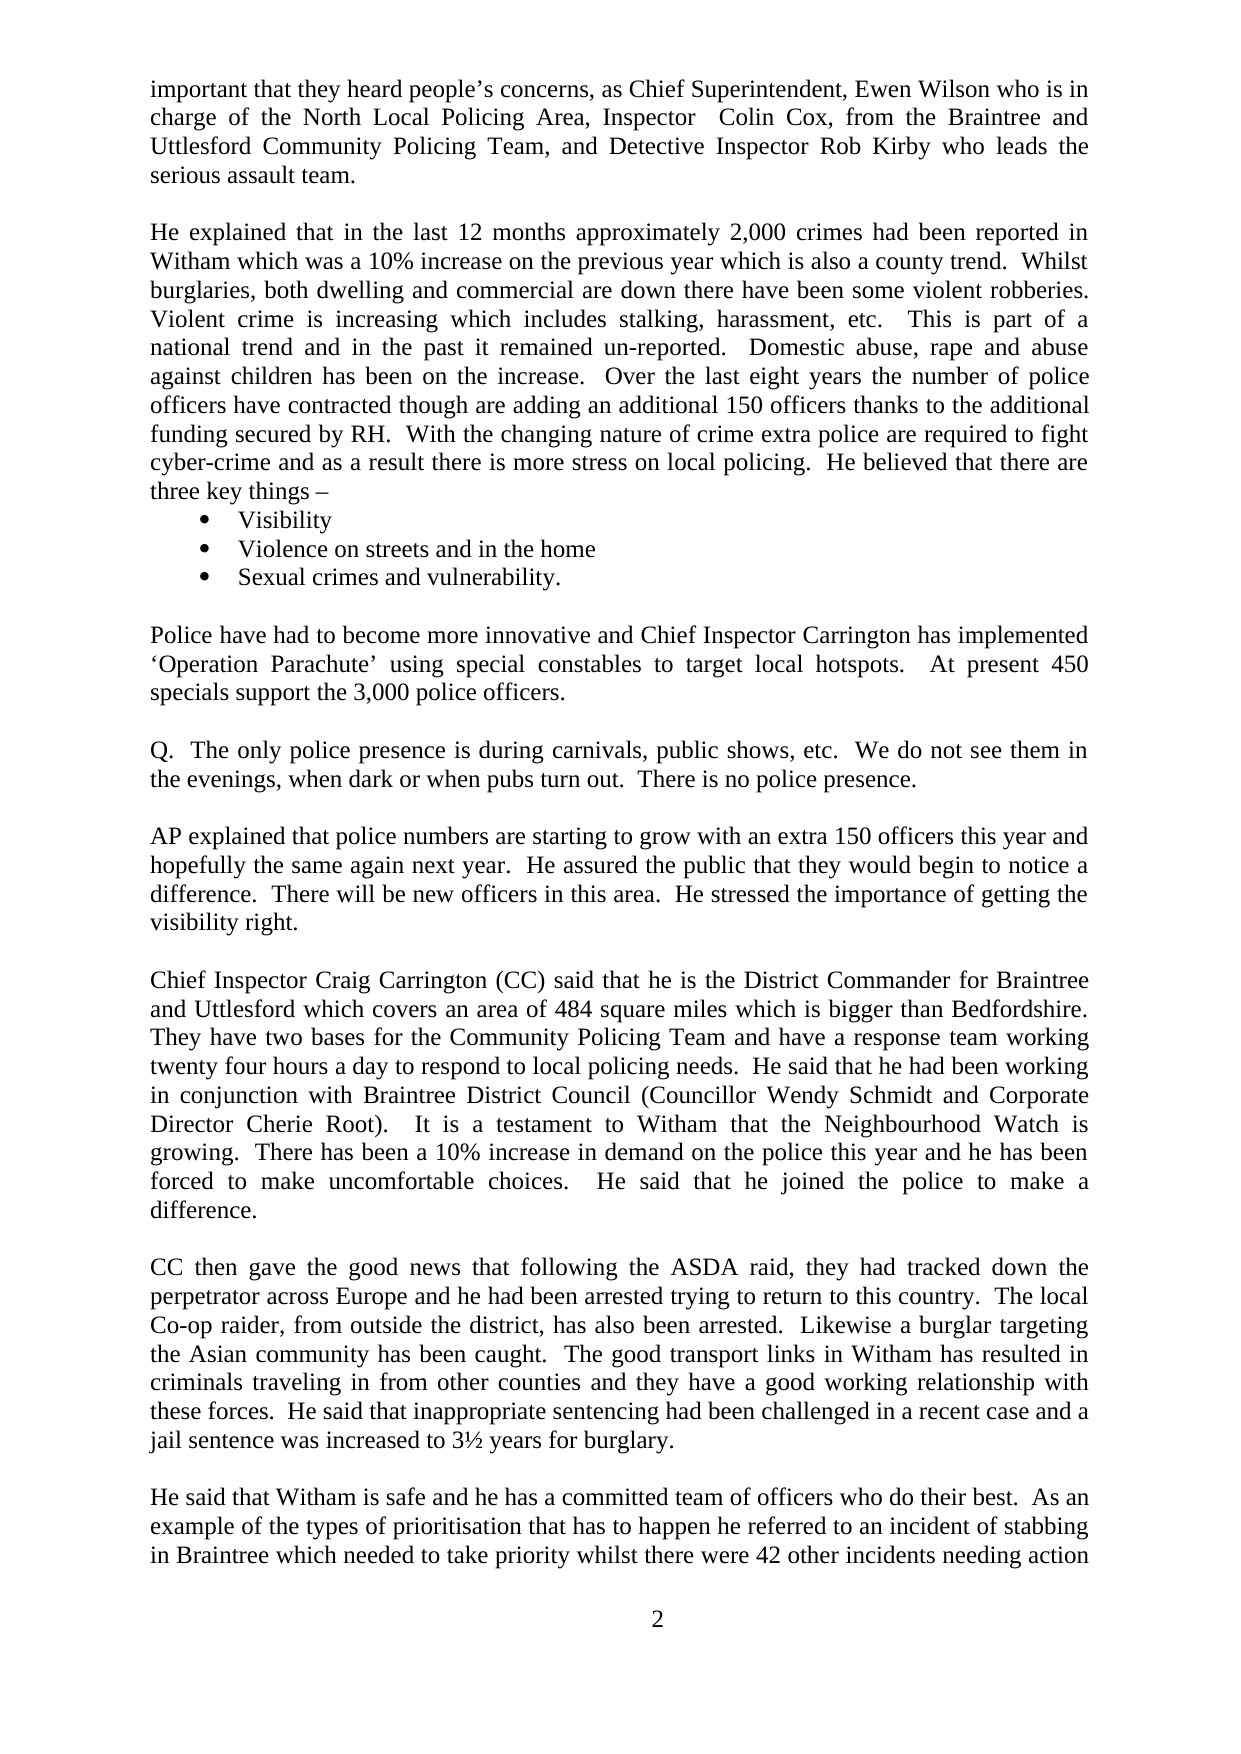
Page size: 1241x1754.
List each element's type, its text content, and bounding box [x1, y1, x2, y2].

text CC then gave the good news that following the ASDA raid, they had tracked down the perpetrator across Europe and he had been arrested trying to return to this country. The local Co-op raider, from outside the district, has also been arrested. Likewise a burglar targeting the Asian community has been caught. The good transport links in Witham has resulted in criminals traveling in from other counties and they have a good working relationship with these forces. He said that inappropriate sentencing had been challenged in a recent case and a jail sentence was increased to 3½ years for burglary. [150, 1252, 1090, 1454]
text He said that Witham is safe and he has a committed team of officers who do their best. As an example of the types of prioritisation that has to happen he referred to an incident of stabbing in Braintree which needed to take priority whilst there were 42 other incidents needing action [150, 1482, 1090, 1569]
list Sexual crimes and vulnerability. [200, 562, 1090, 591]
text He explained that in the last 12 months approximately 2,000 crimes had been reported in Witham which was a 10% increase on the previous year which is also a county trend. Whilst burglaries, both dwelling and commercial are down there have been some violent robberies. Violent crime is increasing which includes stalking, harassment, etc. This is part of a national trend and in the past it remained un-reported. Domestic abuse, rape and abuse against children has been on the increase. Over the last eight years the number of police officers have contracted though are adding an additional 150 officers thanks to the additional funding secured by RH. With the changing nature of crime extra police are required to fight cyber-crime and as a result there is more stress on local policing. He believed that there are three key things – [150, 217, 1090, 505]
list Visibility [200, 505, 1090, 534]
text Police have had to become more innovative and Chief Inspector Carrington has implemented ‘Operation Parachute’ using special constables to target local hotspots. At present 450 specials support the 3,000 police officers. [150, 620, 1090, 706]
text Q. The only police presence is during carnivals, public shows, etc. We do not see them in the evenings, when dark or when pubs turn out. There is no police presence. [150, 735, 1090, 792]
text important that they heard people’s concerns, as Chief Superintendent, Ewen Wilson who is in charge of the North Local Policing Area, Inspector Colin Cox, from the Braintree and Uttlesford Community Policing Team, and Detective Inspector Rob Kirby who leads the serious assault team. [150, 74, 1090, 189]
list Violence on streets and in the home [200, 534, 1090, 562]
text Chief Inspector Craig Carrington (CC) said that he is the District Commander for Braintree and Uttlesford which covers an area of 484 square miles which is bigger than Bedfordshire. They have two bases for the Community Policing Team and have a response team working twenty four hours a day to respond to local policing needs. He said that he had been working in conjunction with Braintree District Council (Councillor Wendy Schmidt and Corporate Director Cherie Root). It is a testament to Witham that the Neighbourhood Watch is growing. There has been a 10% increase in demand on the police this year and he has been forced to make uncomfortable choices. He said that he joined the police to make a difference. [150, 965, 1090, 1224]
text AP explained that police numbers are starting to grow with an extra 150 officers this year and hopefully the same again next year. He assured the public that they would begin to notice a difference. There will be new officers in this area. He stressed the importance of getting the visibility right. [150, 821, 1090, 936]
